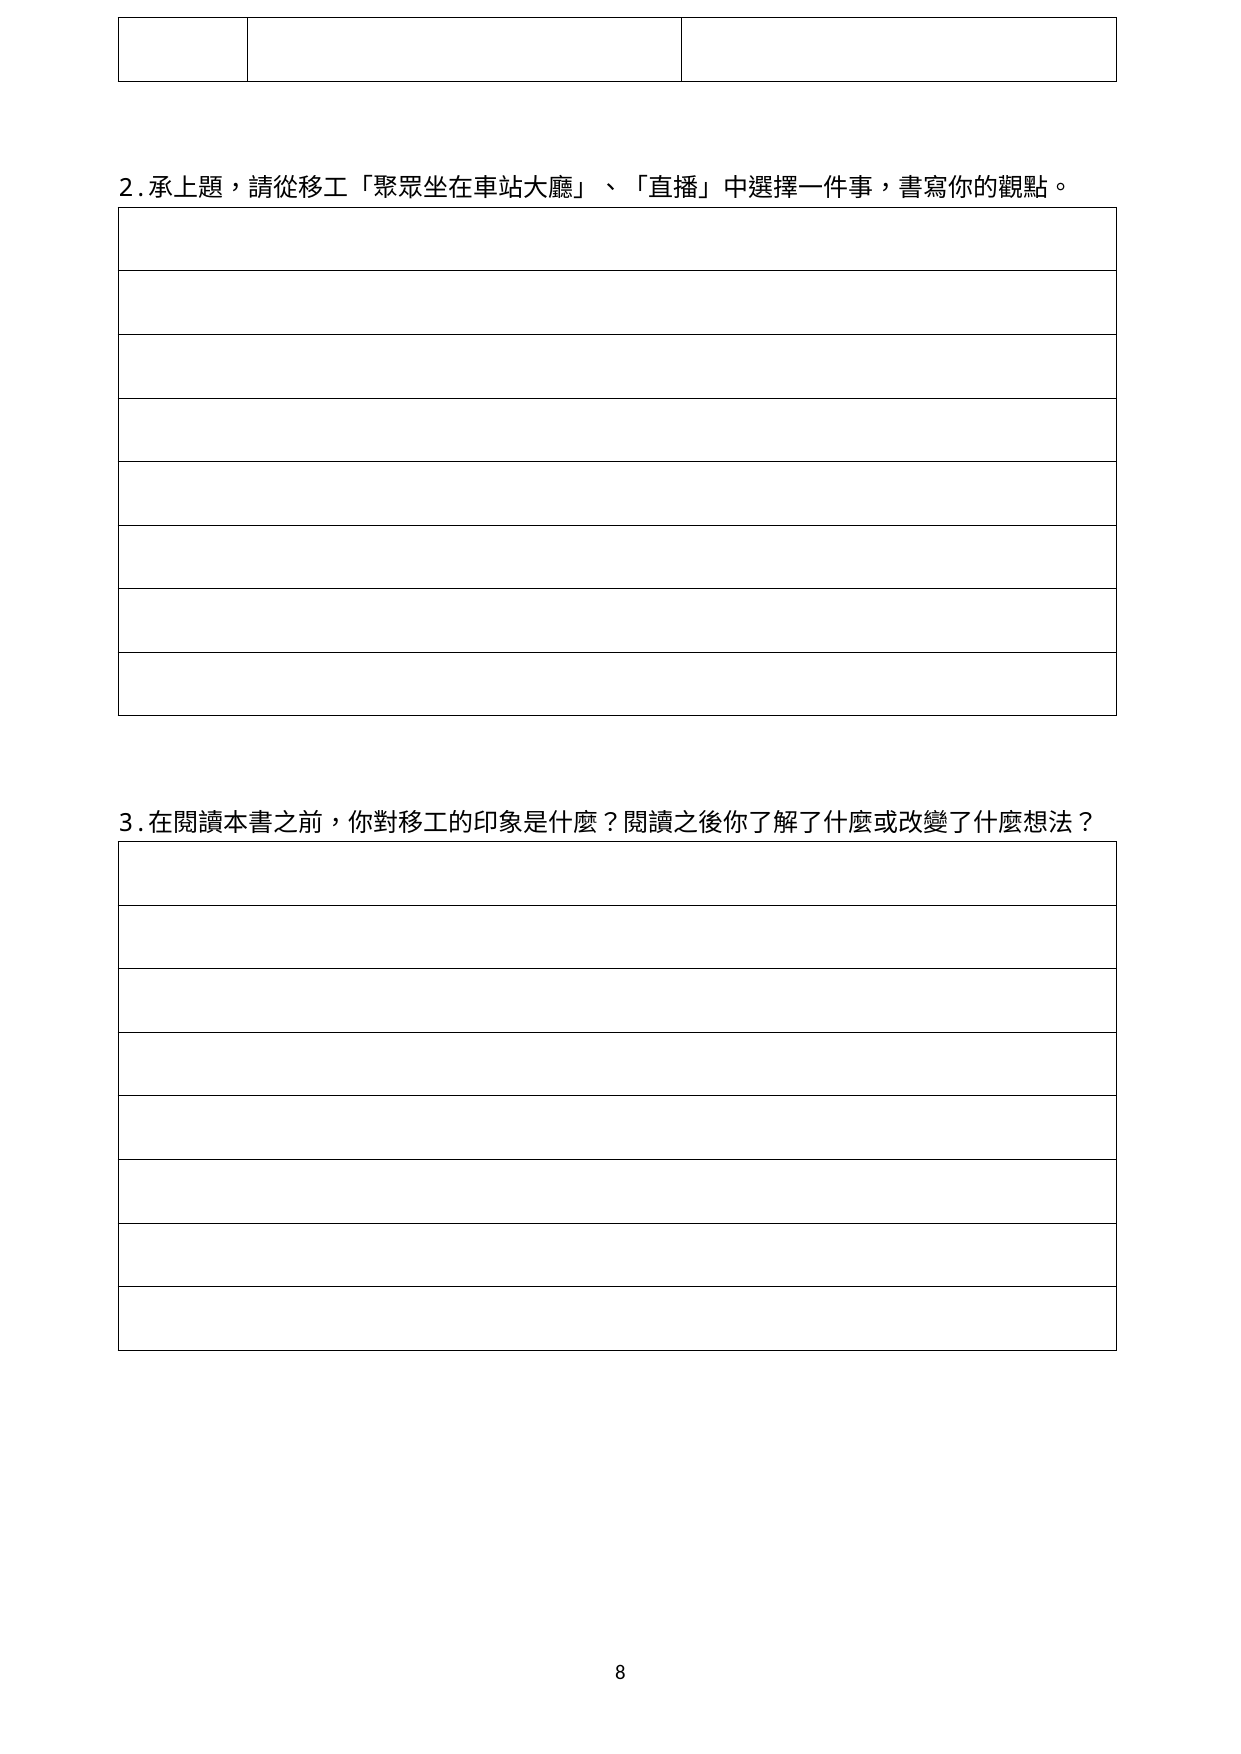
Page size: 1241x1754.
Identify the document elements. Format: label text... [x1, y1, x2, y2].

table_cell [119, 1096, 1116, 1159]
table_cell [119, 271, 1116, 334]
table_cell [119, 1224, 1116, 1286]
table_cell [119, 18, 247, 81]
table_cell [119, 906, 1116, 968]
table_cell [119, 589, 1116, 652]
table_cell [119, 969, 1116, 1032]
table_cell [119, 1160, 1116, 1222]
table_header [119, 842, 1116, 905]
table_cell [119, 526, 1116, 588]
table_cell [119, 335, 1116, 397]
text 3.在閱讀本書之前，你對移工的印象是什麼？閱讀之後你了解了什麼或改變了什麼想法？ [118, 779, 1122, 841]
text 2.承上題，請從移工「聚眾坐在車站大廳」、「直播」中選擇一件事，書寫你的觀點。 [118, 144, 1122, 207]
table_cell [119, 653, 1116, 715]
table_cell [119, 399, 1116, 461]
table_header [119, 208, 1116, 270]
table_cell [682, 18, 1116, 81]
table_cell [119, 462, 1116, 524]
table_cell [248, 18, 681, 81]
table_cell [119, 1033, 1116, 1095]
table_cell [119, 1287, 1116, 1349]
